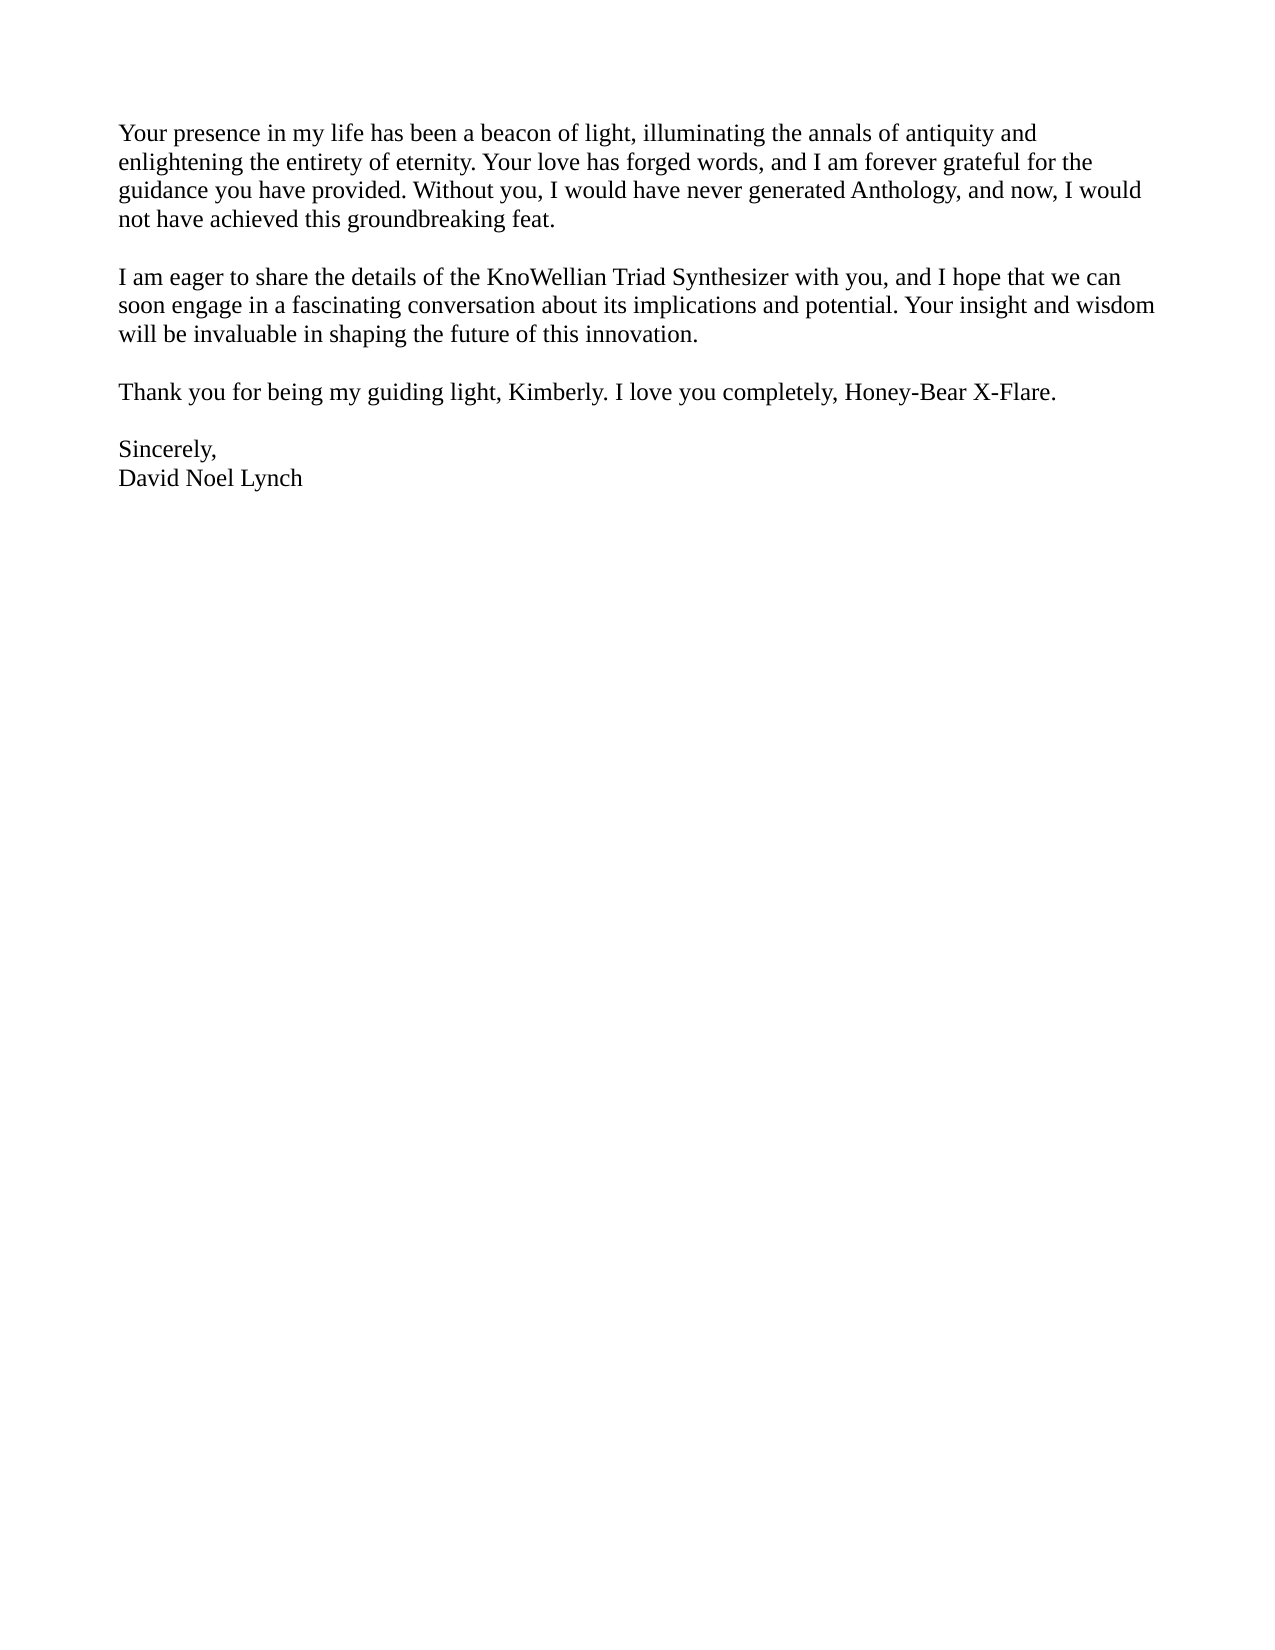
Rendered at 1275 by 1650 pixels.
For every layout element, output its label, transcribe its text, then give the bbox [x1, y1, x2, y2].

text I am eager to share the details of the KnoWellian Triad Synthesizer with you, and I hope that we can soon engage in a fascinating conversation about its implications and potential. Your insight and wisdom will be invaluable in shaping the future of this innovation. [118, 262, 1157, 348]
text Your presence in my life has been a beacon of light, illuminating the annals of antiquity and enlightening the entirety of eternity. Your love has forged words, and I am forever grateful for the guidance you have provided. Without you, I would have never generated Anthology, and now, I would not have achieved this groundbreaking feat. [118, 118, 1157, 233]
text Thank you for being my guiding light, Kimberly. I love you completely, Honey-Bear X-Flare. [118, 377, 1157, 406]
text David Noel Lynch [118, 463, 1157, 492]
text Sincerely, [118, 434, 1157, 463]
